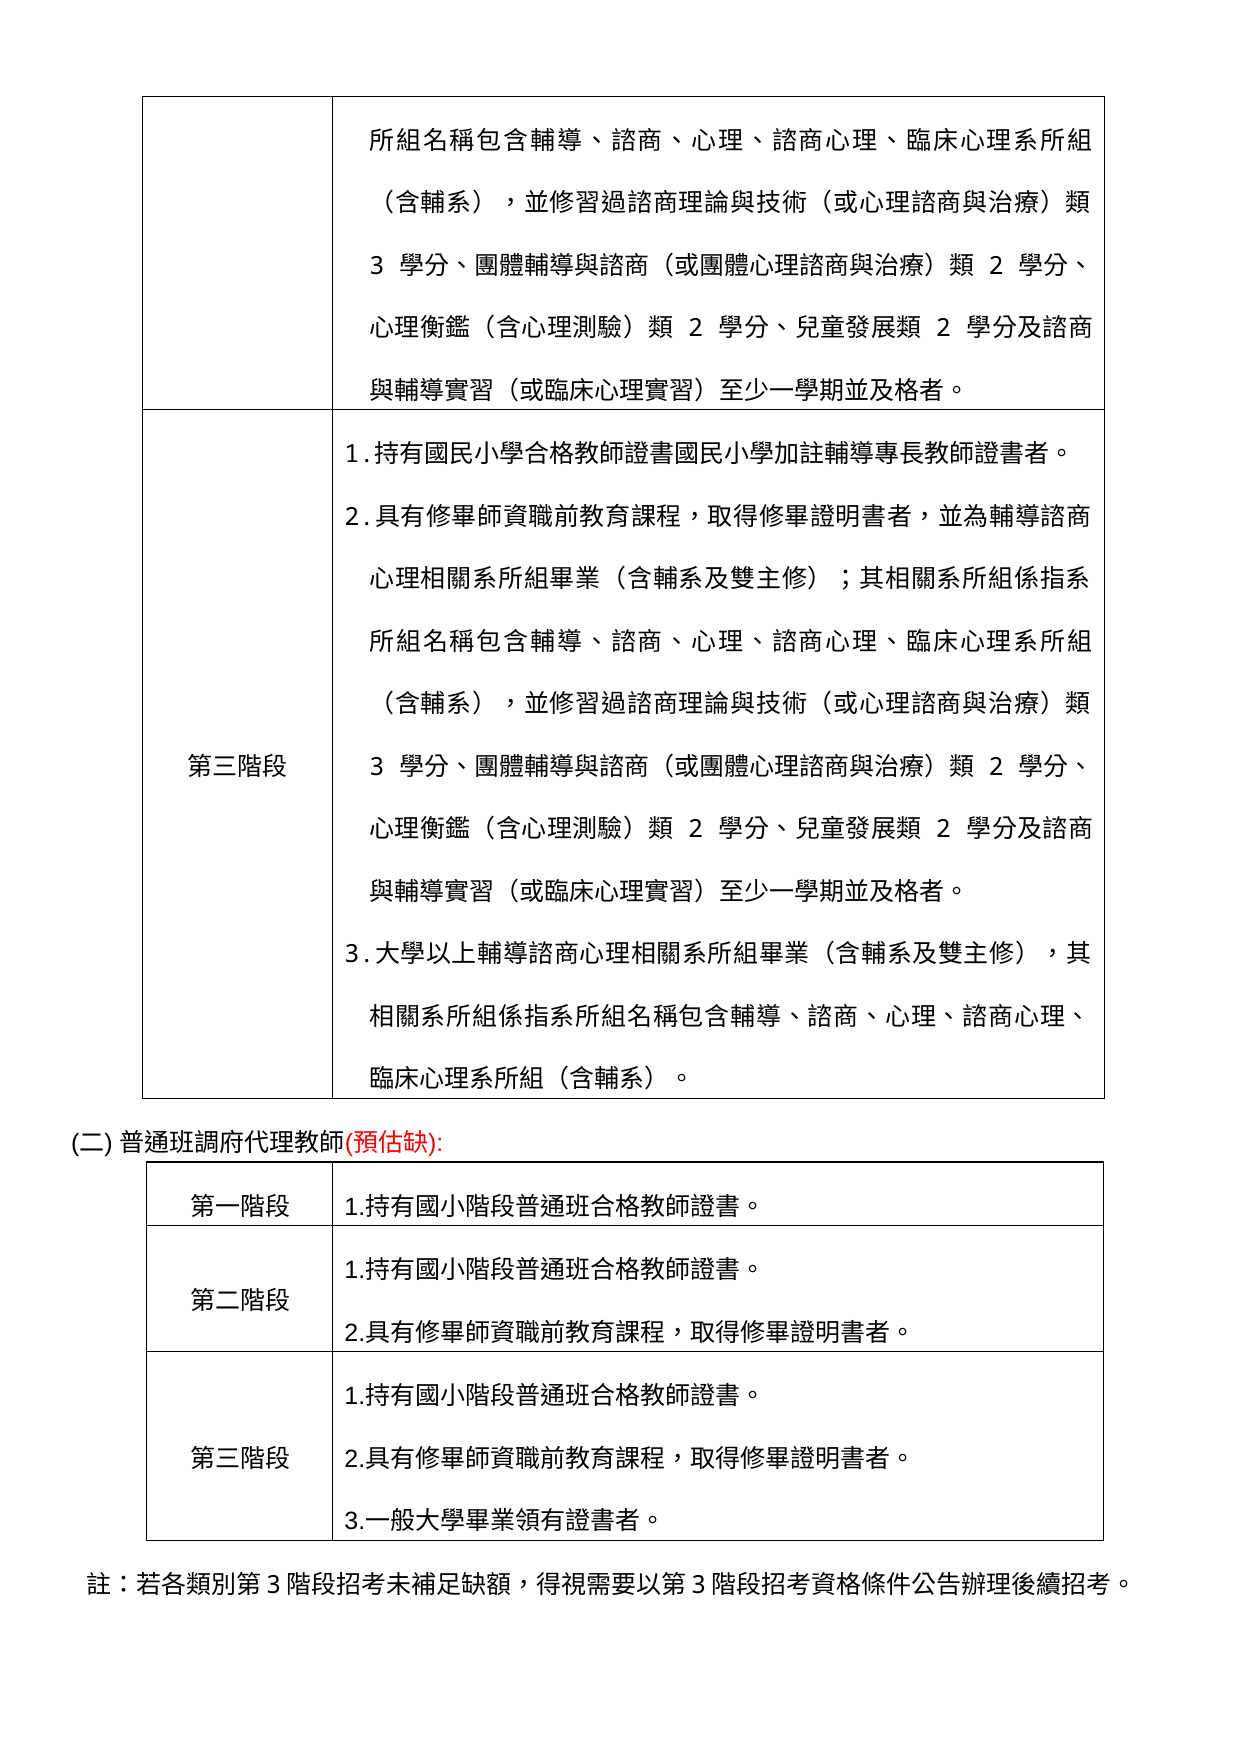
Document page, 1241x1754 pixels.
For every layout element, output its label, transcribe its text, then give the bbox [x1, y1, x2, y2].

text 註：若各類別第3階段招考未補足缺額，得視需要以第3階段招考資格條件公告辦理後續招考。 [71, 1541, 1169, 1603]
table_cell [143, 97, 332, 409]
table_header 第一階段 [147, 1163, 332, 1225]
table_cell 所組名稱包含輔導、諮商、心理、諮商心理、臨床心理系所組（含輔系），並修習過諮商理論與技術（或心理諮商與治療）類 3 學分、團體輔導與諮商（或團體心理諮商與治療）類 2 學分、心理衡鑑（含心理測驗）類 2 學分、兒童發展類 2 學分及諮商與輔導實習（或臨床心理實習）至少一學期並及格者。 [333, 97, 1104, 409]
table_header 1.持有國小階段普通班合格教師證書。 [333, 1163, 1103, 1225]
text (二) 普通班調府代理教師(預估缺): [71, 1099, 1169, 1161]
table_cell 1.持有國小階段普通班合格教師證書。 2.具有修畢師資職前教育課程，取得修畢證明書者。 3.一般大學畢業領有證書者。 [333, 1352, 1103, 1539]
table_cell 第二階段 [147, 1226, 332, 1351]
table_cell 第三階段 [143, 410, 332, 1098]
table_cell 第三階段 [147, 1352, 332, 1539]
table_cell 1.持有國小階段普通班合格教師證書。 2.具有修畢師資職前教育課程，取得修畢證明書者。 [333, 1226, 1103, 1351]
table_cell 1.持有國民小學合格教師證書國民小學加註輔導專長教師證書者。 2.具有修畢師資職前教育課程，取得修畢證明書者，並為輔導諮商心理相關系所組畢業（含輔系及雙主修）；其相關系所組係指系所組名稱包含輔導、諮商、心理、諮商心理、臨床心理系所組（含輔系），並修習過諮商理論與技術（或心理諮商與治療）類 3 學分、團體輔導與諮商（或團體心理諮商與治療）類 2 學分、心理衡鑑（含心理測驗）類 2 學分、兒童發展類 2 學分及諮商與輔導實習（或臨床心理實習）至少一學期並及格者。 3.大學以上輔導諮商心理相關系所組畢業（含輔系及雙主修），其相關系所組係指系所組名稱包含輔導、諮商、心理、諮商心理、臨床心理系所組（含輔系）。 [333, 410, 1104, 1098]
